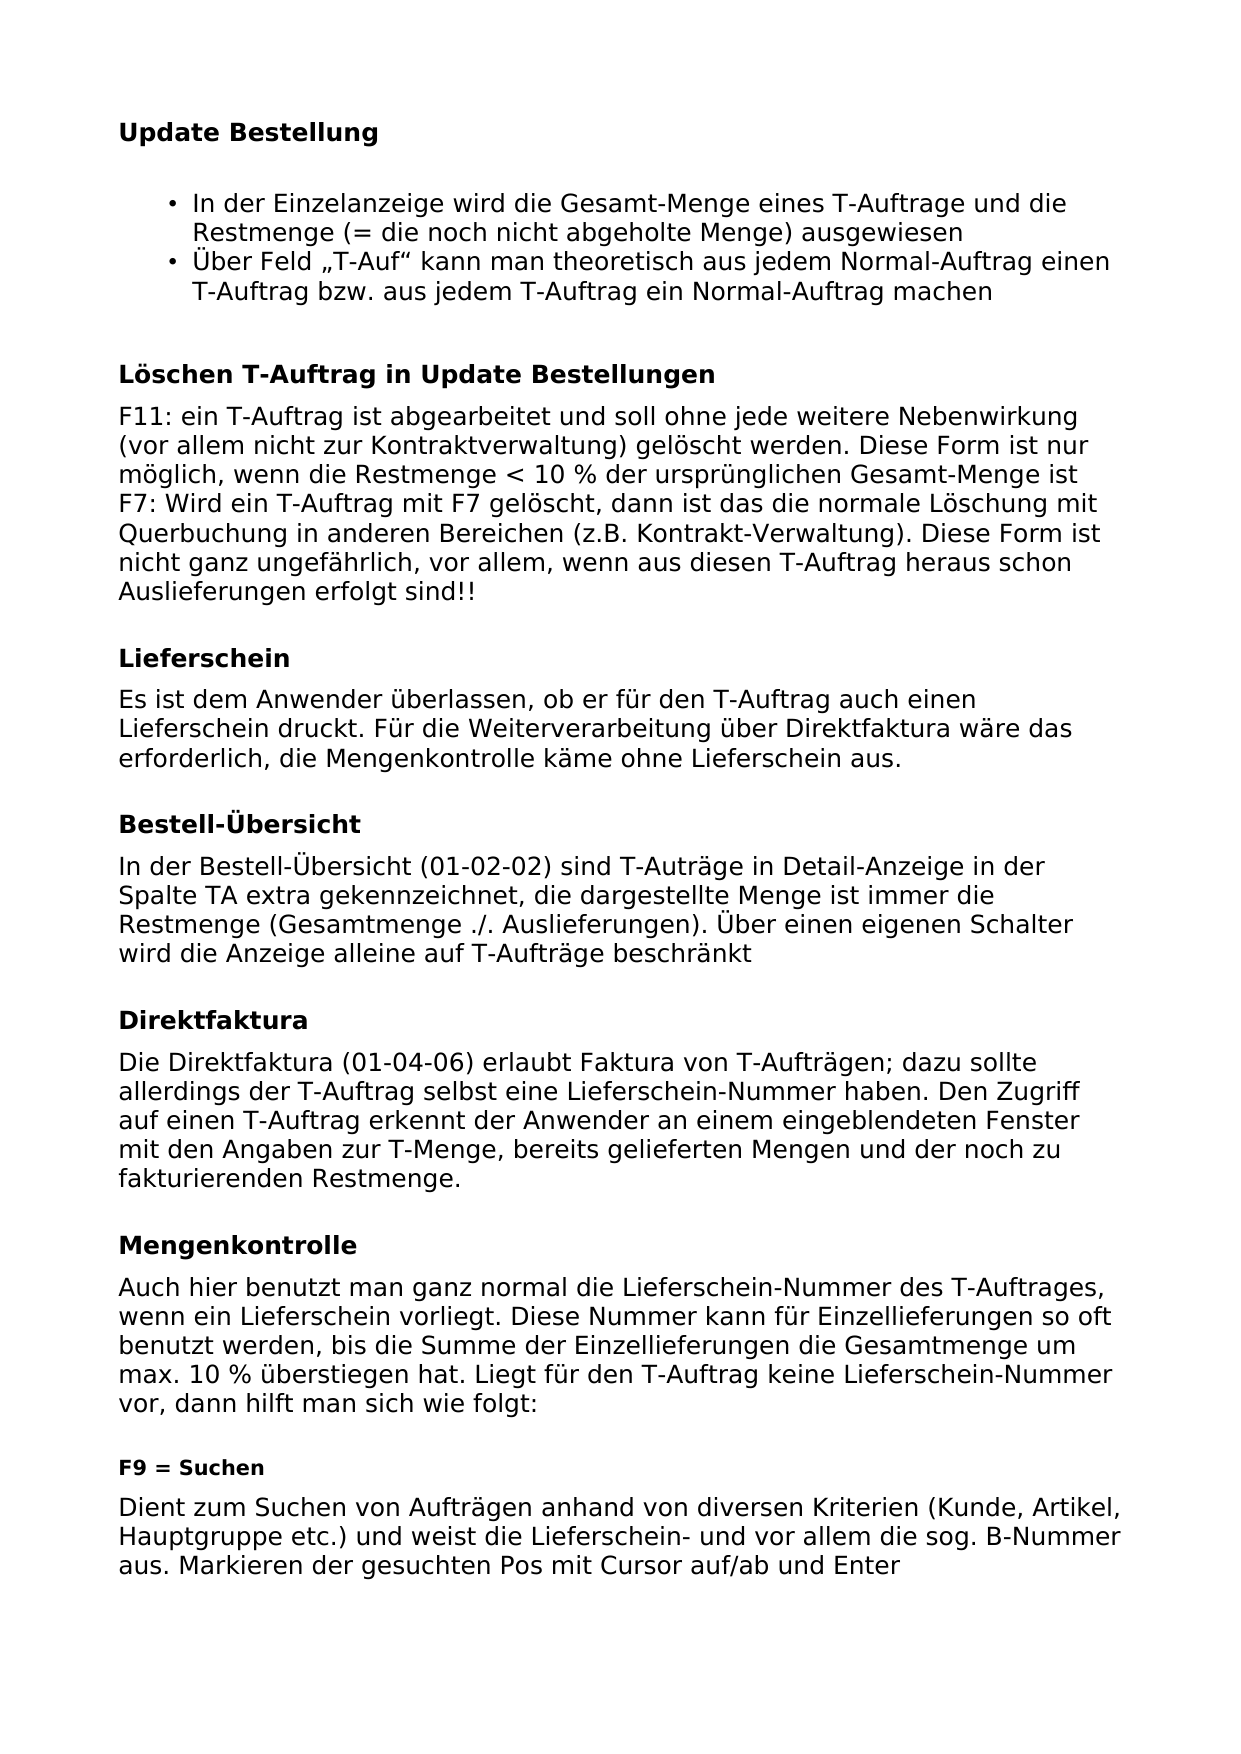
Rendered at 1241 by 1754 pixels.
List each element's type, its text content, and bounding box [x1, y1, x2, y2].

text In der Bestell-Übersicht (01-02-02) sind T-Auträge in Detail-Anzeige in der Spalte TA extra gekennzeichnet, die dargestellte Menge ist immer die Restmenge (Gesamtmenge ./. Auslieferungen). Über einen eigenen Schalter wird die Anzeige alleine auf T-Aufträge beschränkt [118, 852, 1122, 969]
subtitle Bestell-Übersicht [118, 810, 1122, 839]
subtitle Löschen T-Auftrag in Update Bestellungen [118, 360, 1122, 389]
text Auch hier benutzt man ganz normal die Lieferschein-Nummer des T-Auftrages, wenn ein Lieferschein vorliegt. Diese Nummer kann für Einzellieferungen so oft benutzt werden, bis die Summe der Einzellieferungen die Gesamtmenge um max. 10 % überstiegen hat. Liegt für den T-Auftrag keine Lieferschein-Nummer vor, dann hilft man sich wie folgt: [118, 1273, 1122, 1419]
subtitle Lieferschein [118, 644, 1122, 673]
list In der Einzelanzeige wird die Gesamt-Menge eines T-Auftrage und die Restmenge (= die noch nicht abgeholte Menge) ausgewiesen [177, 189, 1122, 248]
text Es ist dem Anwender überlassen, ob er für den T-Auftrag auch einen Lieferschein druckt. Für die Weiterverarbeitung über Direktfaktura wäre das erforderlich, die Mengenkontrolle käme ohne Lieferschein aus. [118, 685, 1122, 773]
text F11: ein T-Auftrag ist abgearbeitet und soll ohne jede weitere Nebenwirkung (vor allem nicht zur Kontraktverwaltung) gelöscht werden. Diese Form ist nur möglich, wenn die Restmenge < 10 % der ursprünglichen Gesamt-Menge ist F7: Wird ein T-Auftrag mit F7 gelöscht, dann ist das die normale Löschung mit Querbuchung in anderen Bereichen (z.B. Kontrakt-Verwaltung). Diese Form ist nicht ganz ungefährlich, vor allem, wenn aus diesen T-Auftrag heraus schon Auslieferungen erfolgt sind!! [118, 402, 1122, 606]
text Die Direktfaktura (01-04-06) erlaubt Faktura von T-Aufträgen; dazu sollte allerdings der T-Auftrag selbst eine Lieferschein-Nummer haben. Den Zugriff auf einen T-Auftrag erkennt der Anwender an einem eingeblendeten Fenster mit den Angaben zur T-Menge, bereits gelieferten Mengen und der noch zu fakturierenden Restmenge. [118, 1048, 1122, 1194]
subtitle Mengenkontrolle [118, 1231, 1122, 1260]
subtitle Direktfaktura [118, 1006, 1122, 1035]
text Dient zum Suchen von Aufträgen anhand von diversen Kriterien (Kunde, Artikel, Hauptgruppe etc.) und weist die Lieferschein- und vor allem die sog. B-Nummer aus. Markieren der gesuchten Pos mit Cursor auf/ab und Enter [118, 1493, 1122, 1581]
list Über Feld „T-Auf“ kann man theoretisch aus jedem Normal-Auftrag einen T-Auftrag bzw. aus jedem T-Auftrag ein Normal-Auftrag machen [177, 248, 1122, 306]
subtitle F9 = Suchen [118, 1456, 1122, 1481]
subtitle Update Bestellung [118, 118, 1122, 147]
